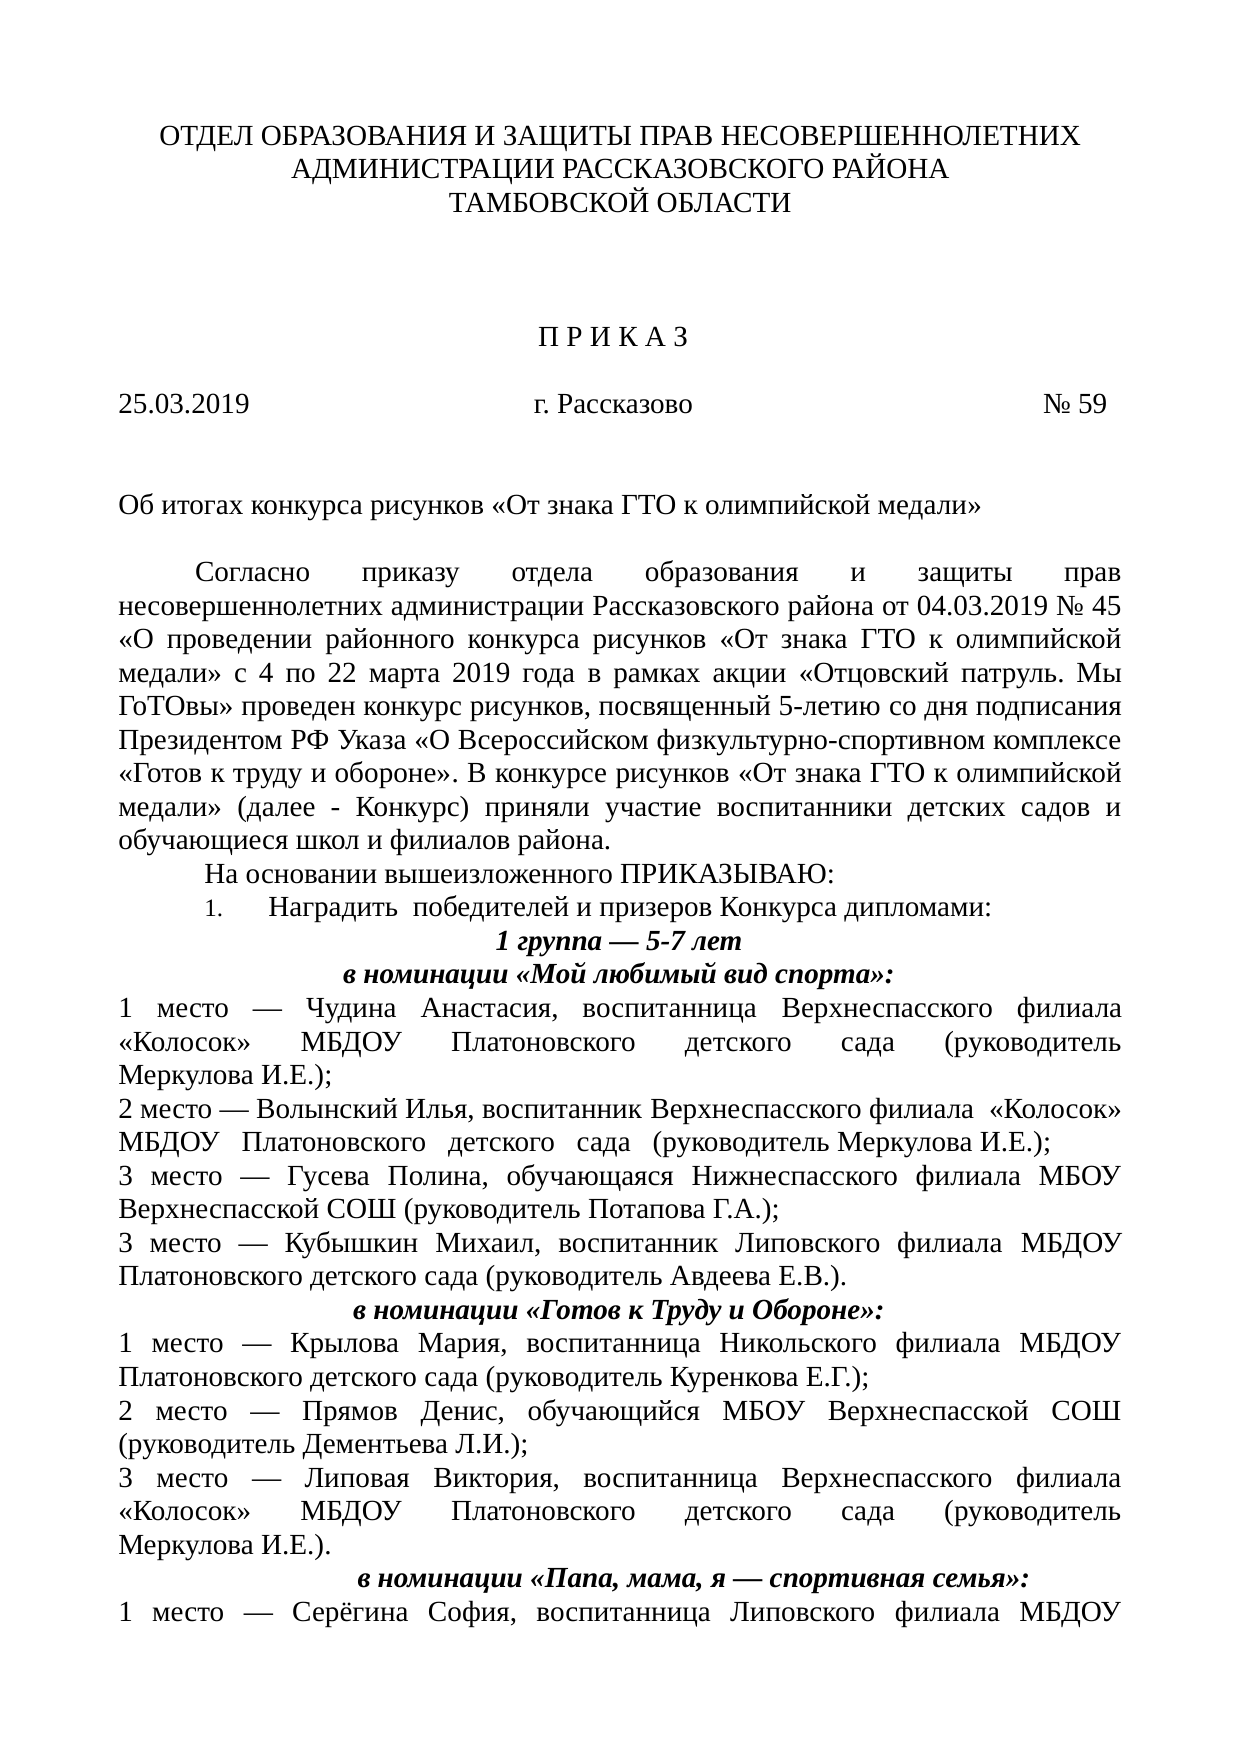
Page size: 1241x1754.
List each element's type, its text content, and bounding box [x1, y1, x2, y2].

list 2 место — Волынский Илья, воспитанник Верхнеспасского филиала «Колосок» МБДОУ Платоновского детского сада (руководитель Меркулова И.Е.); [118, 1091, 1122, 1158]
list 3 место — Кубышкин Михаил, воспитанник Липовского филиала МБДОУ Платоновского детского сада (руководитель Авдеева Е.В.). [118, 1225, 1122, 1292]
list в номинации «Готов к Труду и Обороне»: [118, 1292, 1122, 1326]
list 3 место — Гусева Полина, обучающаяся Нижнеспасского филиала МБОУ Верхнеспасской СОШ (руководитель Потапова Г.А.); [118, 1158, 1122, 1225]
text ОТДЕЛ ОБРАЗОВАНИЯ И ЗАЩИТЫ ПРАВ НЕСОВЕРШЕННОЛЕТНИХ [118, 118, 1122, 152]
text Об итогах конкурса рисунков «От знака ГТО к олимпийской медали» [118, 487, 1122, 521]
text ТАМБОВСКОЙ ОБЛАСТИ [118, 185, 1122, 219]
text АДМИНИСТРАЦИИ РАССКАЗОВСКОГО РАЙОНА [118, 152, 1122, 185]
list в номинации «Мой любимый вид спорта»: [118, 957, 1122, 990]
list 3 место — Липовая Виктория, воспитанница Верхнеспасского филиала «Колосок» МБДОУ Платоновского детского сада (руководитель Меркулова И.Е.). [118, 1460, 1122, 1560]
list в номинации «Папа, мама, я — спортивная семья»: [231, 1560, 1122, 1594]
list 1 группа — 5-7 лет [118, 923, 1122, 957]
list 1 место — Крылова Мария, воспитанница Никольского филиала МБДОУ Платоновского детского сада (руководитель Куренкова Е.Г.); [118, 1326, 1122, 1393]
list 1 место — Чудина Анастасия, воспитанница Верхнеспасского филиала «Колосок» МБДОУ Платоновского детского сада (руководитель Меркулова И.Е.); [118, 990, 1122, 1091]
text П Р И К А З [118, 319, 1122, 353]
list Наградить победителей и призеров Конкурса дипломами: [118, 889, 1122, 923]
text 25.03.2019 г. Рассказово № 59 [118, 386, 1122, 420]
list 2 место — Прямов Денис, обучающийся МБОУ Верхнеспасской СОШ (руководитель Дементьева Л.И.); [118, 1393, 1122, 1460]
text 1 место — Серёгина София, воспитанница Липовского филиала МБДОУ [118, 1594, 1122, 1627]
text На основании вышеизложенного ПРИКАЗЫВАЮ: [118, 856, 1122, 889]
text Согласно приказу отдела образования и защиты прав несовершеннолетних администрации Рассказовского района от 04.03.2019 № 45 «О проведении районного конкурса рисунков «От знака ГТО к олимпийской медали» с 4 по 22 марта 2019 года в рамках акции «Отцовский патруль. Мы ГоТОвы» проведен конкурс рисунков, посвященный 5-летию со дня подписания Президентом РФ Указа «О Всероссийском физкультурно-спортивном комплексе «Готов к труду и обороне». В конкурсе рисунков «От знака ГТО к олимпийской медали» (далее - Конкурс) приняли участие воспитанники детских садов и обучающиеся школ и филиалов района. [118, 554, 1122, 856]
